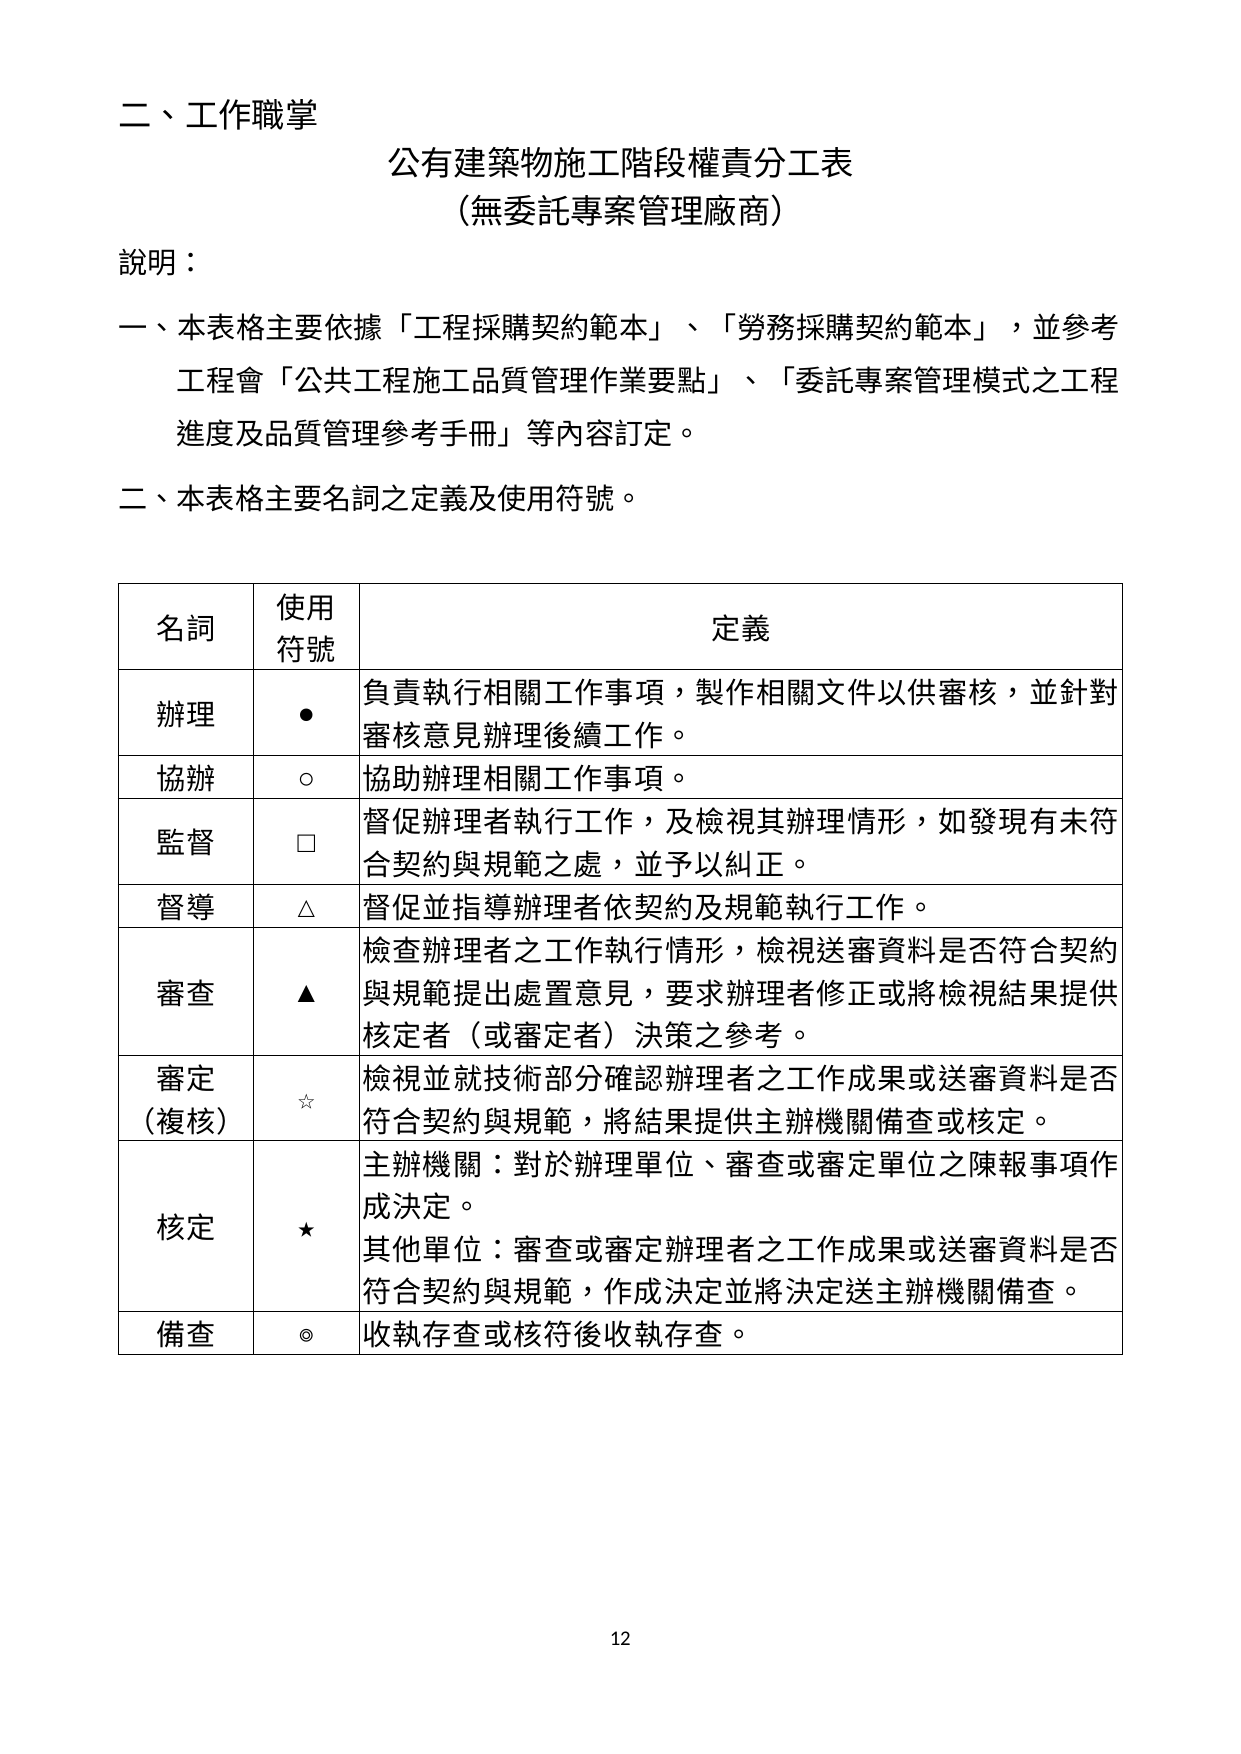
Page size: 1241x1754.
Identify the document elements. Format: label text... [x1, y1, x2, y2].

table_cell 辦理 [119, 670, 253, 754]
table_cell 督促辦理者執行工作，及檢視其辦理情形，如發現有未符合契約與規範之處，並予以糾正。 [360, 799, 1122, 883]
table_cell 備查 [119, 1312, 253, 1354]
table_cell 協助辦理相關工作事項。 [360, 756, 1122, 798]
table_cell □ [254, 799, 359, 883]
table_cell ★ [254, 1141, 359, 1311]
table_cell ☆ [254, 1056, 359, 1140]
table_cell 協辦 [119, 756, 253, 798]
table_cell 收執存查或核符後收執存查。 [360, 1312, 1122, 1354]
table_cell 監督 [119, 799, 253, 883]
table_cell 負責執行相關工作事項，製作相關文件以供審核，並針對審核意見辦理後續工作。 [360, 670, 1122, 754]
table_header 使用 符號 [254, 584, 359, 669]
table_cell 核定 [119, 1141, 253, 1311]
text 一、本表格主要依據「工程採購契約範本」、「勞務採購契約範本」，並參考工程會「公共工程施工品質管理作業要點」、「委託專案管理模式之工程進度及品質管理參考手冊」等內容訂定。 [118, 305, 1122, 453]
table_cell ● [254, 670, 359, 754]
text 二、工作職掌 [118, 89, 1122, 137]
table_cell △ [254, 885, 359, 927]
text 說明： [118, 239, 1122, 282]
table_cell ▲ [254, 928, 359, 1055]
table_cell 檢視並就技術部分確認辦理者之工作成果或送審資料是否符合契約與規範，將結果提供主辦機關備查或核定。 [360, 1056, 1122, 1140]
table_cell ○ [254, 756, 359, 798]
table_cell 督導 [119, 885, 253, 927]
table_cell 督促並指導辦理者依契約及規範執行工作。 [360, 885, 1122, 927]
table_header 定義 [360, 584, 1122, 669]
table_cell 主辦機關：對於辦理單位、審查或審定單位之陳報事項作成決定。 其他單位：審查或審定辦理者之工作成果或送審資料是否符合契約與規範，作成決定並將決定送主辦機關備查。 [360, 1141, 1122, 1311]
text 二、本表格主要名詞之定義及使用符號。 [118, 476, 1122, 518]
table_header 名詞 [119, 584, 253, 669]
table_cell 審查 [119, 928, 253, 1055]
table_cell ◎ [254, 1312, 359, 1354]
table_cell 檢查辦理者之工作執行情形，檢視送審資料是否符合契約與規範提出處置意見，要求辦理者修正或將檢視結果提供核定者（或審定者）決策之參考。 [360, 928, 1122, 1055]
text 公有建築物施工階段權責分工表 [118, 137, 1122, 185]
text （無委託專案管理廠商） [118, 185, 1122, 233]
table_cell 審定 （複核） [119, 1056, 253, 1140]
